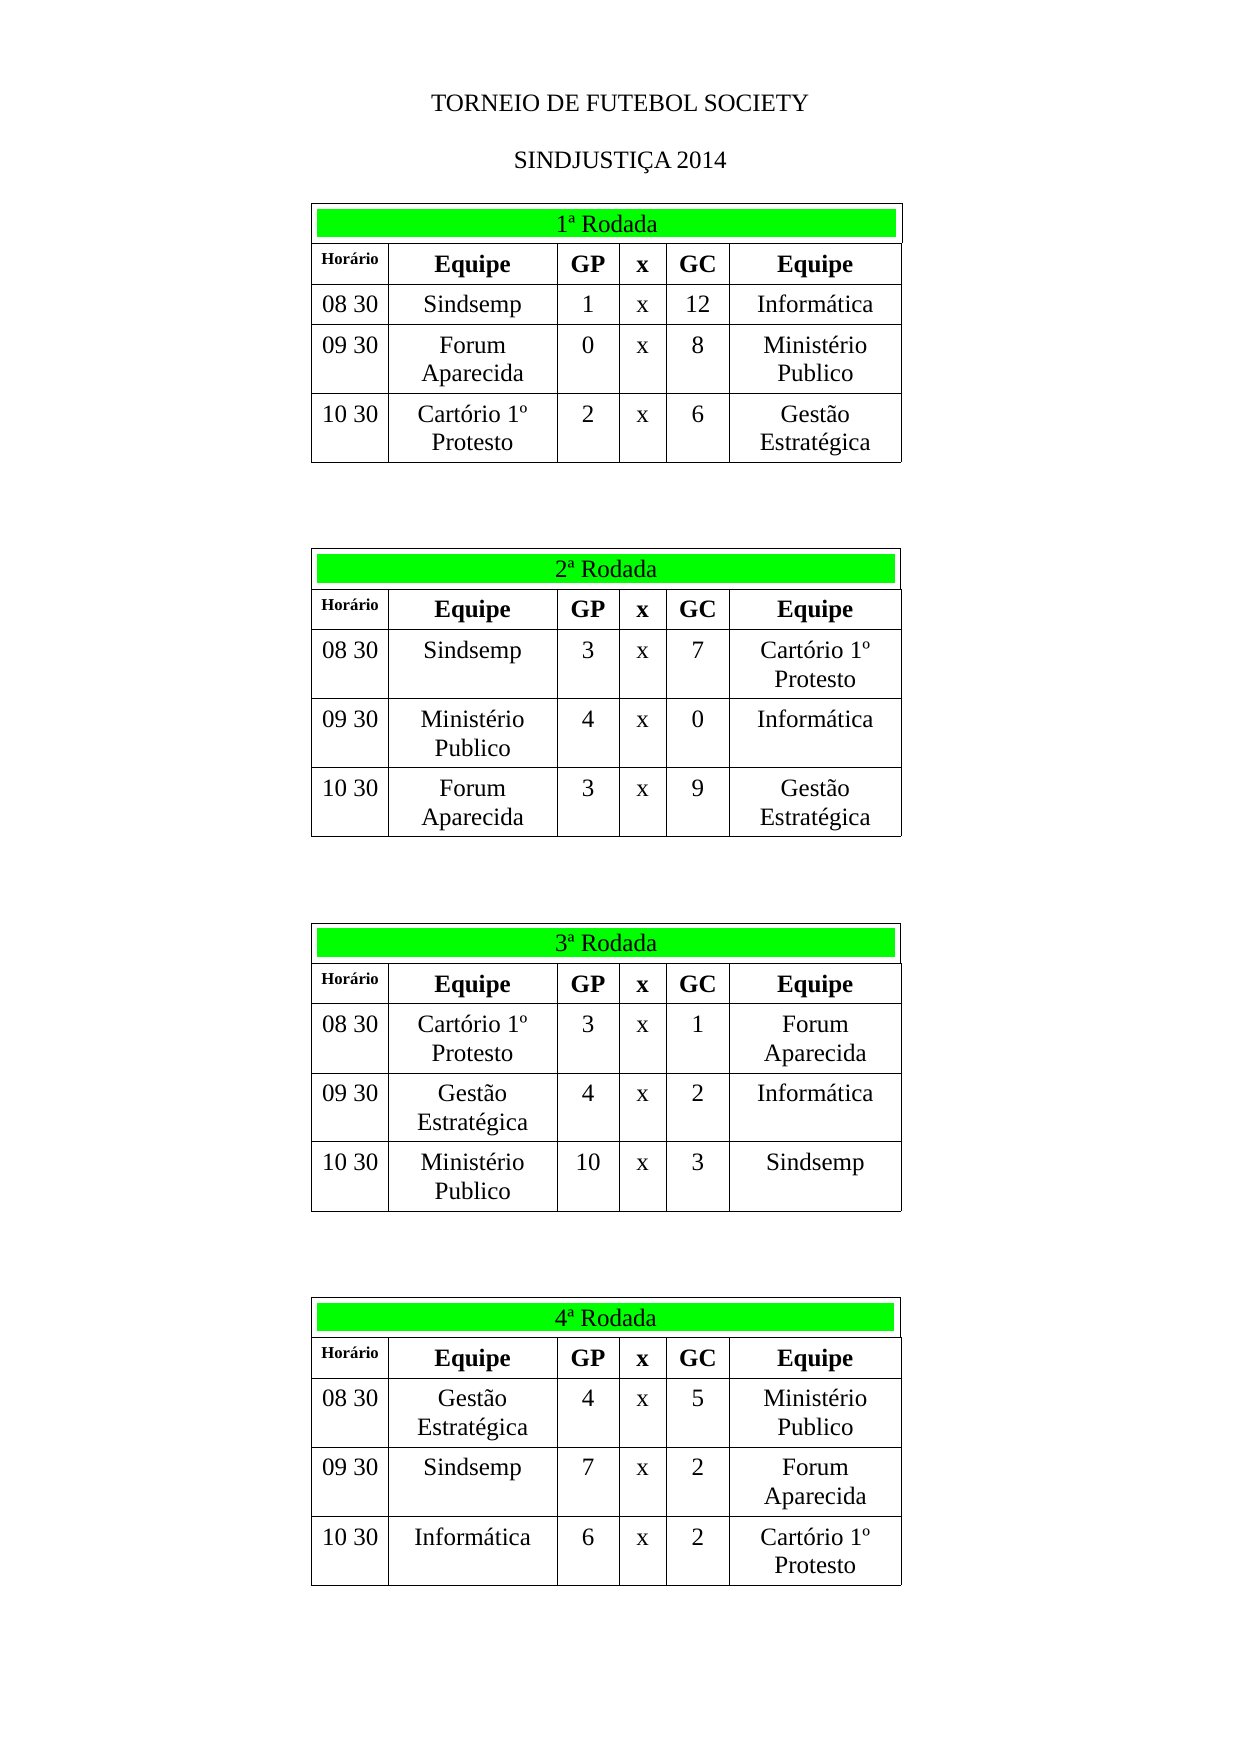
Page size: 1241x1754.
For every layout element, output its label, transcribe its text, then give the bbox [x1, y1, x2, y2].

table_cell Sindsemp [730, 1142, 901, 1211]
table_cell Informática [389, 1517, 557, 1585]
table_header Horário [312, 244, 388, 283]
table_header Equipe [389, 964, 557, 1003]
table_cell Sindsemp [389, 285, 557, 324]
table_cell 4 [558, 1379, 619, 1447]
text SINDJUSTIÇA 2014 [118, 145, 1122, 174]
table_cell 3 [558, 630, 619, 698]
table_cell 09 30 [312, 1074, 388, 1141]
table_cell Sindsemp [389, 1448, 557, 1516]
table_cell 2 [667, 1448, 729, 1516]
table_cell x [620, 1448, 666, 1516]
table_cell 6 [667, 394, 729, 462]
table_header Equipe [730, 590, 901, 629]
table_header GC [667, 1338, 729, 1378]
table_cell Cartório 1º Protesto [730, 1517, 901, 1585]
table_cell Forum Aparecida [389, 768, 557, 836]
table_cell 0 [558, 325, 619, 393]
table_header Horário [312, 964, 388, 1003]
table_cell x [620, 325, 666, 393]
table_cell 7 [558, 1448, 619, 1516]
table_cell Ministério Publico [730, 1379, 901, 1447]
table_cell x [620, 630, 666, 698]
table_cell 3 [558, 1004, 619, 1072]
table_cell 08 30 [312, 1379, 388, 1447]
table_cell 0 [667, 699, 729, 767]
table_cell Gestão Estratégica [730, 394, 901, 462]
table_header 2ª Rodada [312, 549, 900, 589]
table_header GP [558, 244, 619, 283]
table_cell Gestão Estratégica [389, 1379, 557, 1447]
table_cell 1 [667, 1004, 729, 1072]
table_cell Gestão Estratégica [730, 768, 901, 836]
table_header GP [558, 590, 619, 629]
table_cell x [620, 768, 666, 836]
table_header Horário [312, 590, 388, 629]
table_header 4ª Rodada [312, 1298, 900, 1337]
text TORNEIO DE FUTEBOL SOCIETY [118, 88, 1122, 117]
table_cell x [620, 1142, 666, 1211]
table_cell Ministério Publico [730, 325, 901, 393]
table_cell Cartório 1º Protesto [730, 630, 901, 698]
table_header x [620, 244, 666, 283]
table_cell 1 [558, 285, 619, 324]
table_cell x [620, 1379, 666, 1447]
table_cell Ministério Publico [389, 1142, 557, 1211]
table_header Equipe [389, 590, 557, 629]
table_cell 10 30 [312, 1142, 388, 1211]
table_cell 09 30 [312, 699, 388, 767]
table_cell x [620, 1517, 666, 1585]
table_cell 2 [558, 394, 619, 462]
table_header x [620, 1338, 666, 1378]
table_header Equipe [389, 244, 557, 283]
table_cell 9 [667, 768, 729, 836]
table_cell x [620, 394, 666, 462]
table_cell Forum Aparecida [730, 1448, 901, 1516]
table_cell 12 [667, 285, 729, 324]
table_cell 2 [667, 1074, 729, 1141]
table_cell 3 [558, 768, 619, 836]
table_cell 09 30 [312, 325, 388, 393]
table_header GC [667, 244, 729, 283]
table_cell x [620, 1074, 666, 1141]
table_header GC [667, 964, 729, 1003]
table_cell 4 [558, 1074, 619, 1141]
table_cell x [620, 699, 666, 767]
table_cell 5 [667, 1379, 729, 1447]
table_header GP [558, 964, 619, 1003]
table_header 1ª Rodada [312, 204, 902, 243]
table_header GP [558, 1338, 619, 1378]
table_header GC [667, 590, 729, 629]
table_header Equipe [389, 1338, 557, 1378]
table_cell x [620, 285, 666, 324]
table_cell 7 [667, 630, 729, 698]
table_cell 10 30 [312, 394, 388, 462]
table_cell Cartório 1º Protesto [389, 394, 557, 462]
table_cell 10 30 [312, 768, 388, 836]
table_cell x [620, 1004, 666, 1072]
table_cell Informática [730, 285, 901, 324]
table_cell Cartório 1º Protesto [389, 1004, 557, 1072]
table_cell 10 30 [312, 1517, 388, 1585]
table_cell Forum Aparecida [730, 1004, 901, 1072]
table_cell Ministério Publico [389, 699, 557, 767]
table_cell Gestão Estratégica [389, 1074, 557, 1141]
table_header x [620, 590, 666, 629]
table_cell Informática [730, 1074, 901, 1141]
table_cell 6 [558, 1517, 619, 1585]
table_cell 08 30 [312, 630, 388, 698]
table_header Equipe [730, 1338, 901, 1378]
table_cell 08 30 [312, 285, 388, 324]
table_cell Informática [730, 699, 901, 767]
table_cell 2 [667, 1517, 729, 1585]
table_header 3ª Rodada [312, 924, 900, 963]
table_header x [620, 964, 666, 1003]
table_cell 08 30 [312, 1004, 388, 1072]
table_cell 4 [558, 699, 619, 767]
table_header Equipe [730, 964, 901, 1003]
table_cell Forum Aparecida [389, 325, 557, 393]
table_cell 3 [667, 1142, 729, 1211]
table_cell 10 [558, 1142, 619, 1211]
table_header Horário [312, 1338, 388, 1378]
table_header Equipe [730, 244, 901, 283]
table_cell 09 30 [312, 1448, 388, 1516]
table_cell Sindsemp [389, 630, 557, 698]
table_cell 8 [667, 325, 729, 393]
